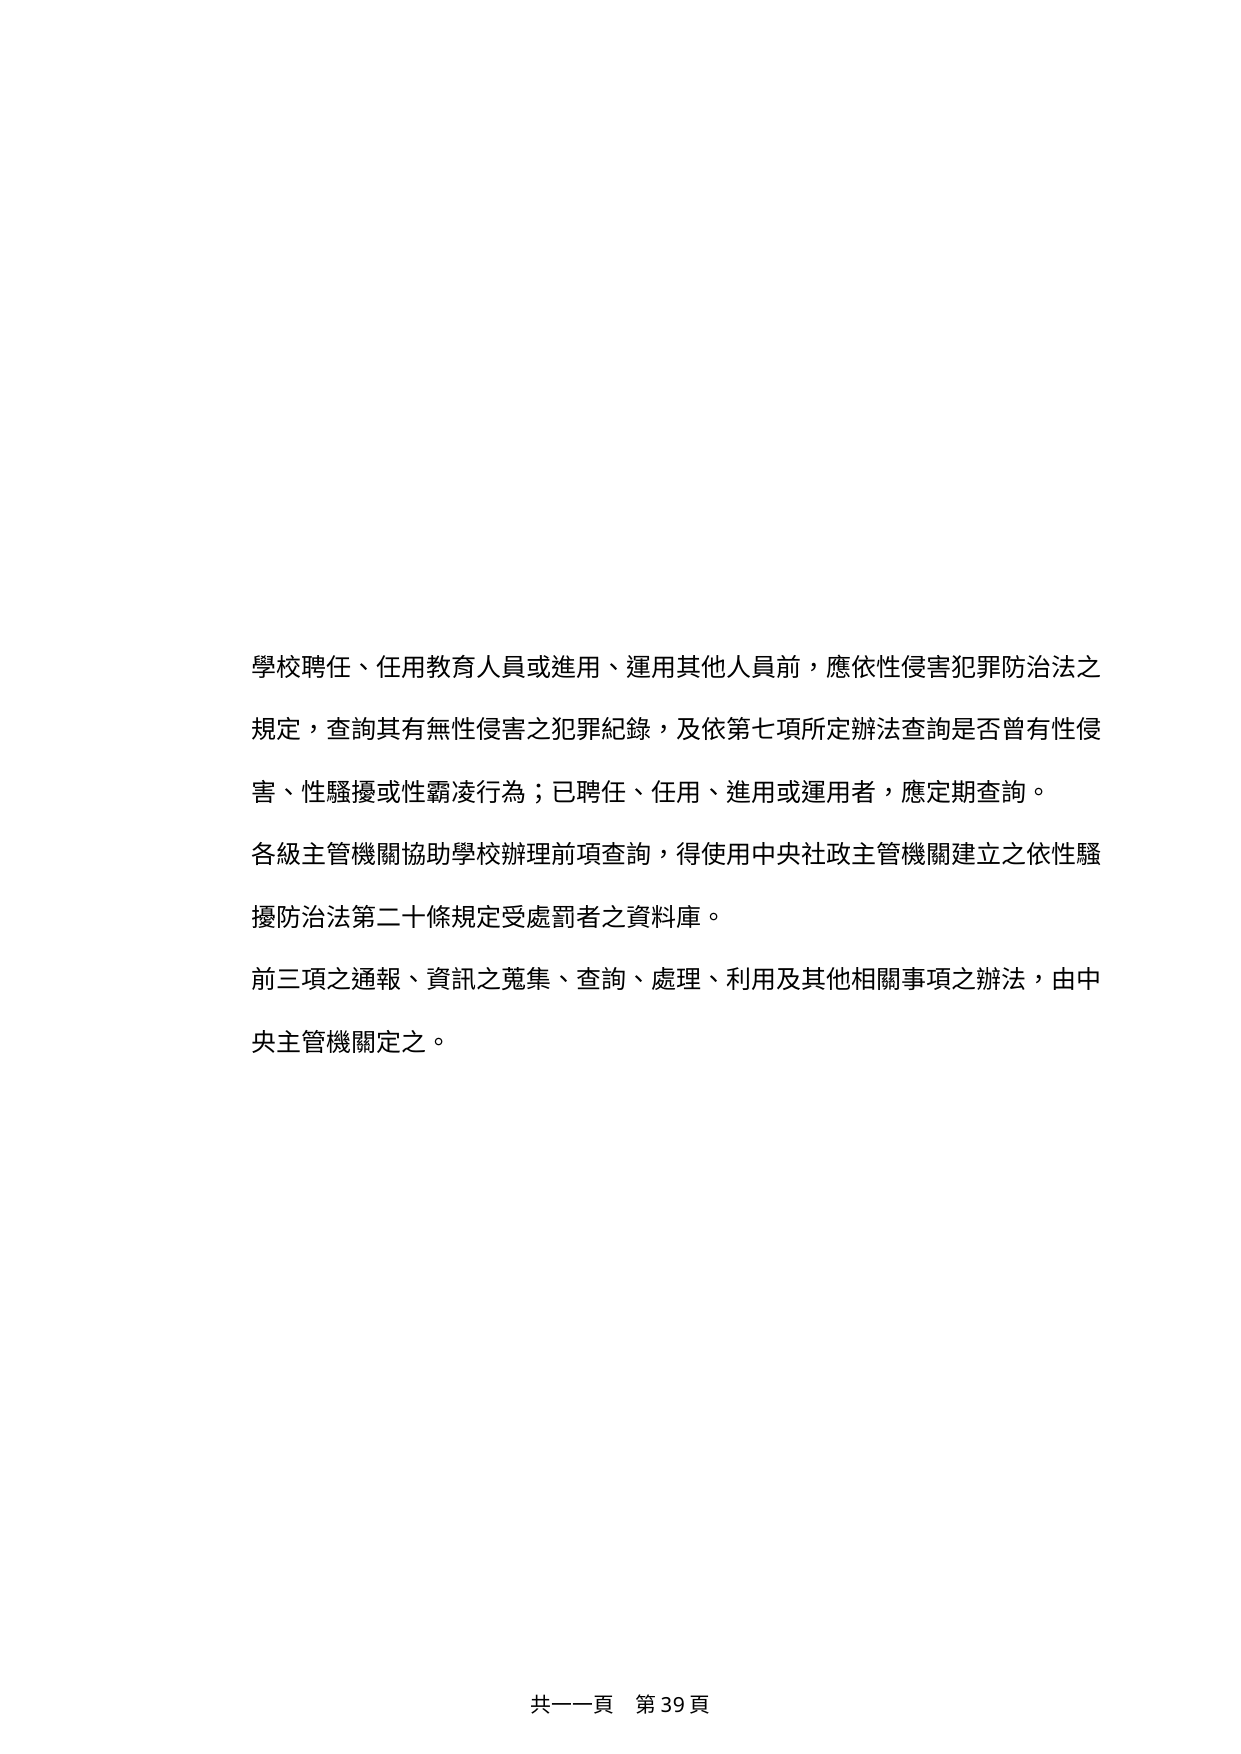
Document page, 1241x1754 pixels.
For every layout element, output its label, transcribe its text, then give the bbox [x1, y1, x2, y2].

text 學校聘任、任用教育人員或進用、運用其他人員前，應依性侵害犯罪防治法之規定，查詢其有無性侵害之犯罪紀錄，及依第七項所定辦法查詢是否曾有性侵害、性騷擾或性霸凌行為；已聘任、任用、進用或運用者，應定期查詢。 [251, 624, 1122, 811]
text 各級主管機關協助學校辦理前項查詢，得使用中央社政主管機關建立之依性騷擾防治法第二十條規定受處罰者之資料庫。 [251, 811, 1122, 936]
text 前三項之通報、資訊之蒐集、查詢、處理、利用及其他相關事項之辦法，由中央主管機關定之。 [251, 936, 1122, 1061]
